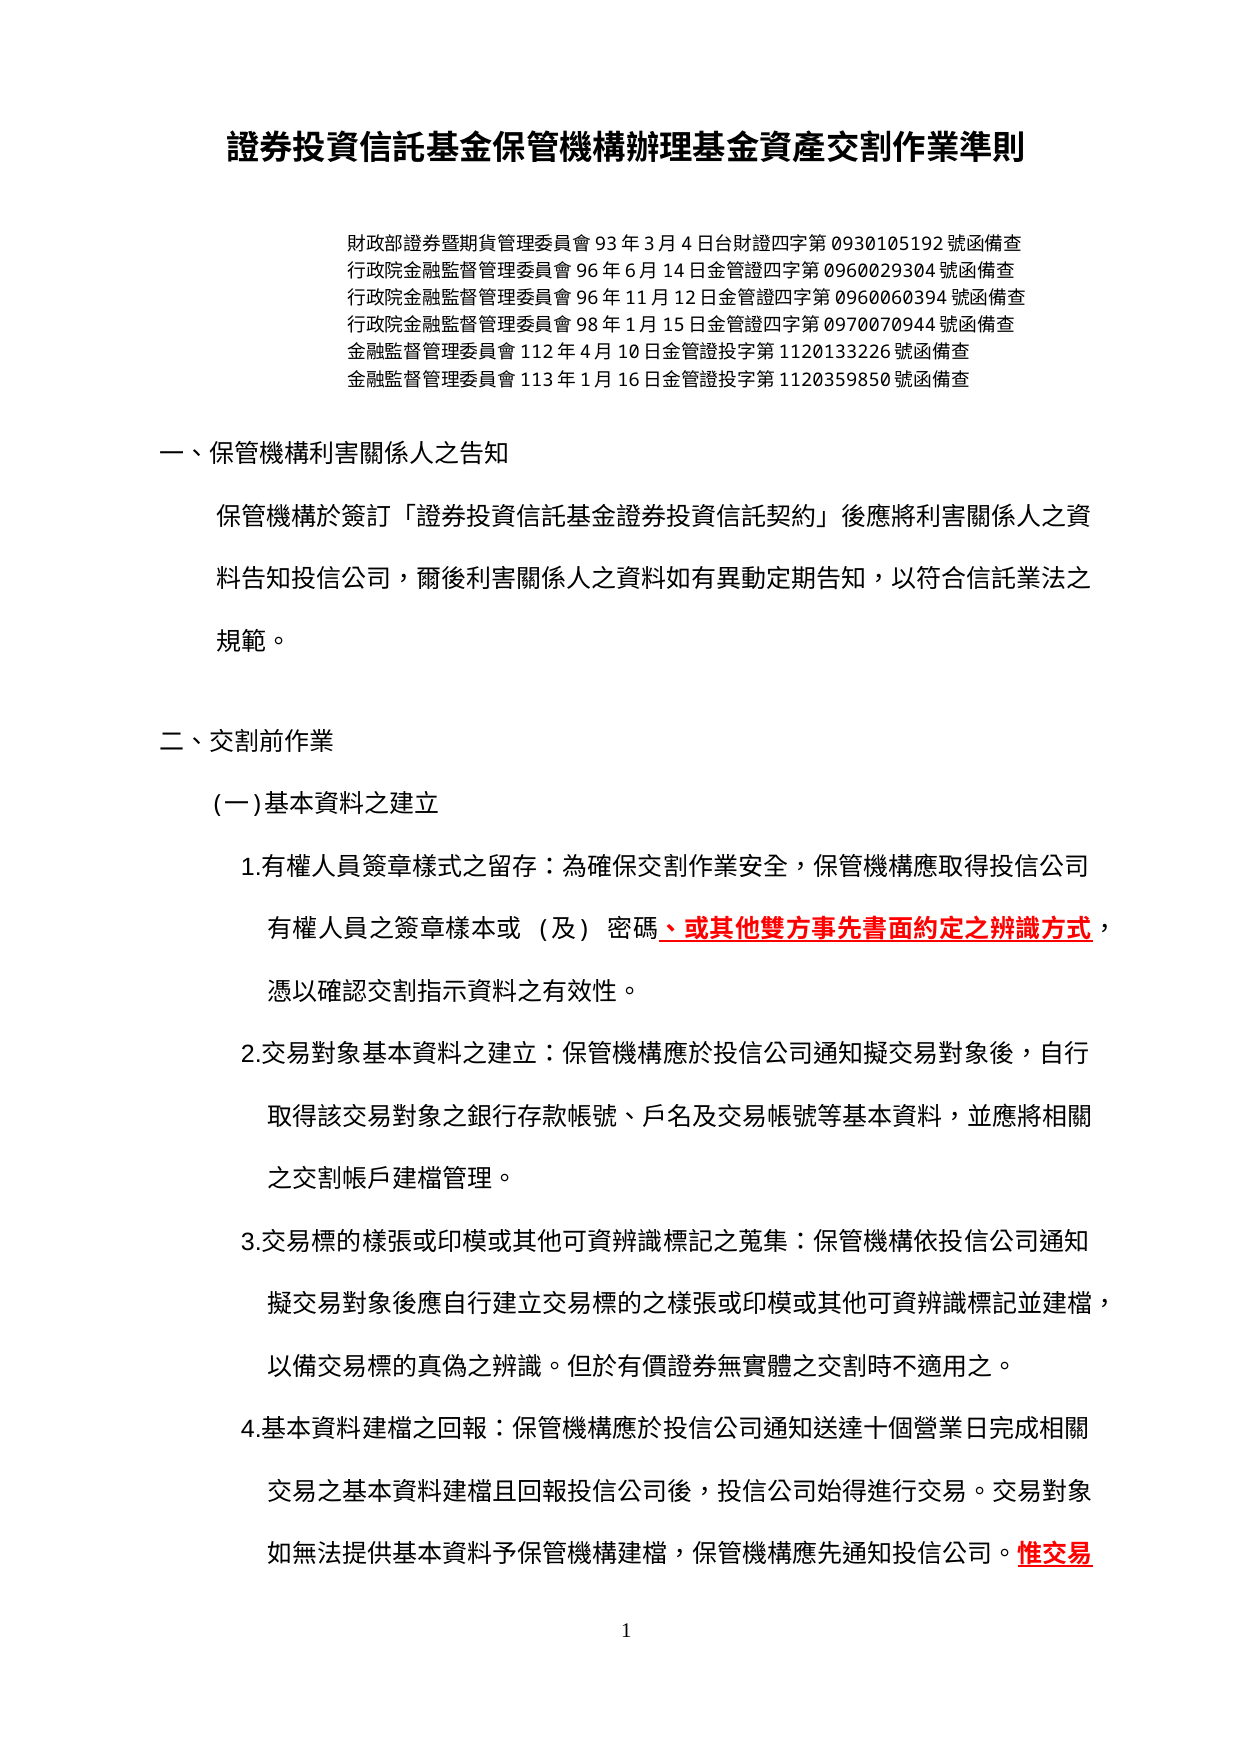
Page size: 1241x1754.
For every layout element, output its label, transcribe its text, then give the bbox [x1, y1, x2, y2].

text 行政院金融監督管理委員會96年11月12日金管證四字第0960060394號函備查 [347, 283, 1092, 310]
text 金融監督管理委員會112年4月10日金管證投字第1120133226號函備查 [347, 337, 1092, 364]
text (一)基本資料之建立 [209, 760, 1092, 823]
text 一、保管機構利害關係人之告知 [159, 410, 1092, 473]
text 行政院金融監督管理委員會96年6月14日金管證四字第0960029304號函備查 [347, 256, 1092, 283]
text 行政院金融監督管理委員會98年1月15日金管證四字第0970070944號函備查 [347, 310, 1092, 337]
text 證券投資信託基金保管機構辦理基金資產交割作業準則 [159, 103, 1092, 166]
text 1.有權人員簽章樣式之留存：為確保交割作業安全，保管機構應取得投信公司有權人員之簽章樣本或 (及) 密碼、或其他雙方事先書面約定之辨識方式，憑以確認交割指示資料之有效性。 [241, 823, 1092, 1010]
text 4.基本資料建檔之回報：保管機構應於投信公司通知送達十個營業日完成相關交易之基本資料建檔且回報投信公司後，投信公司始得進行交易。交易對象如無法提供基本資料予保管機構建檔，保管機構應先通知投信公司。惟交易 [241, 1385, 1092, 1573]
text 3.交易標的樣張或印模或其他可資辨識標記之蒐集：保管機構依投信公司通知擬交易對象後應自行建立交易標的之樣張或印模或其他可資辨識標記並建檔，以備交易標的真偽之辨識。但於有價證券無實體之交割時不適用之。 [241, 1198, 1092, 1385]
text 二、交割前作業 [159, 698, 1092, 760]
text 保管機構於簽訂「證券投資信託基金證券投資信託契約」後應將利害關係人之資料告知投信公司，爾後利害關係人之資料如有異動定期告知，以符合信託業法之規範。 [216, 473, 1092, 660]
text 財政部證券暨期貨管理委員會93年3月4日台財證四字第0930105192號函備查 [347, 228, 1092, 256]
text 2.交易對象基本資料之建立：保管機構應於投信公司通知擬交易對象後，自行取得該交易對象之銀行存款帳號、戶名及交易帳號等基本資料，並應將相關之交割帳戶建檔管理。 [241, 1010, 1092, 1198]
text 金融監督管理委員會113年1月16日金管證投字第1120359850號函備查 [347, 364, 1092, 391]
